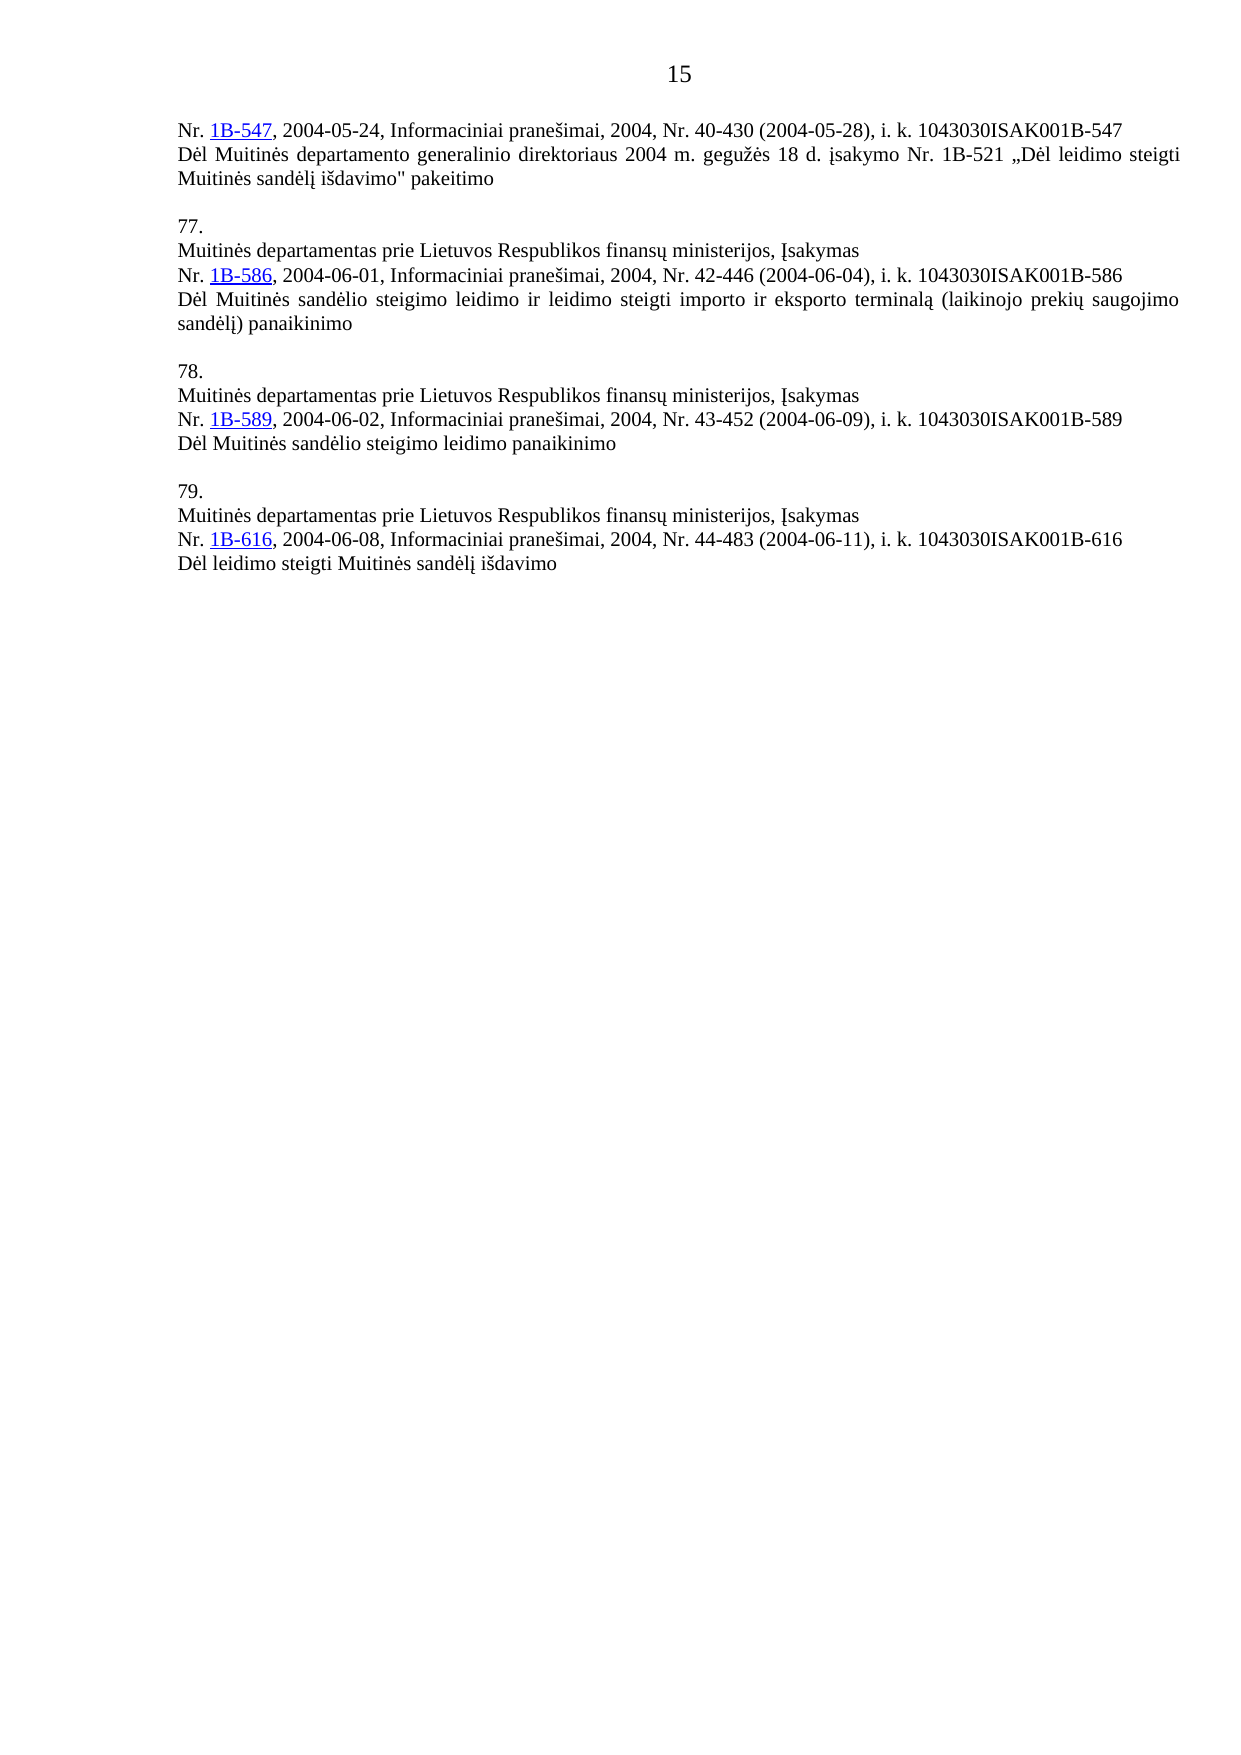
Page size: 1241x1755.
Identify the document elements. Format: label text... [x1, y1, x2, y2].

text Dėl Muitinės sandėlio steigimo leidimo panaikinimo [177, 431, 1181, 455]
text 79. [177, 479, 1181, 503]
text Muitinės departamentas prie Lietuvos Respublikos finansų ministerijos, Įsakymas [177, 238, 1181, 262]
text Nr. 1B-586, 2004-06-01, Informaciniai pranešimai, 2004, Nr. 42-446 (2004-06-04), i. k. 1043030ISAK001B-586 [177, 262, 1181, 287]
text Nr. 1B-589, 2004-06-02, Informaciniai pranešimai, 2004, Nr. 43-452 (2004-06-09), i. k. 1043030ISAK001B-589 [177, 407, 1181, 431]
text Dėl Muitinės sandėlio steigimo leidimo ir leidimo steigti importo ir eksporto terminalą (laikinojo prekių saugojimo sandėlį) panaikinimo [177, 287, 1181, 335]
text Nr. 1B-547, 2004-05-24, Informaciniai pranešimai, 2004, Nr. 40-430 (2004-05-28), i. k. 1043030ISAK001B-547 [177, 118, 1181, 142]
text Muitinės departamentas prie Lietuvos Respublikos finansų ministerijos, Įsakymas [177, 383, 1181, 407]
text 78. [177, 359, 1181, 383]
text Nr. 1B-616, 2004-06-08, Informaciniai pranešimai, 2004, Nr. 44-483 (2004-06-11), i. k. 1043030ISAK001B-616 [177, 527, 1181, 551]
text Dėl Muitinės departamento generalinio direktoriaus 2004 m. gegužės 18 d. įsakymo Nr. 1B-521 „Dėl leidimo steigti Muitinės sandėlį išdavimo" pakeitimo [177, 142, 1181, 190]
text Dėl leidimo steigti Muitinės sandėlį išdavimo [177, 551, 1181, 575]
text 77. [177, 214, 1181, 238]
text Muitinės departamentas prie Lietuvos Respublikos finansų ministerijos, Įsakymas [177, 503, 1181, 527]
